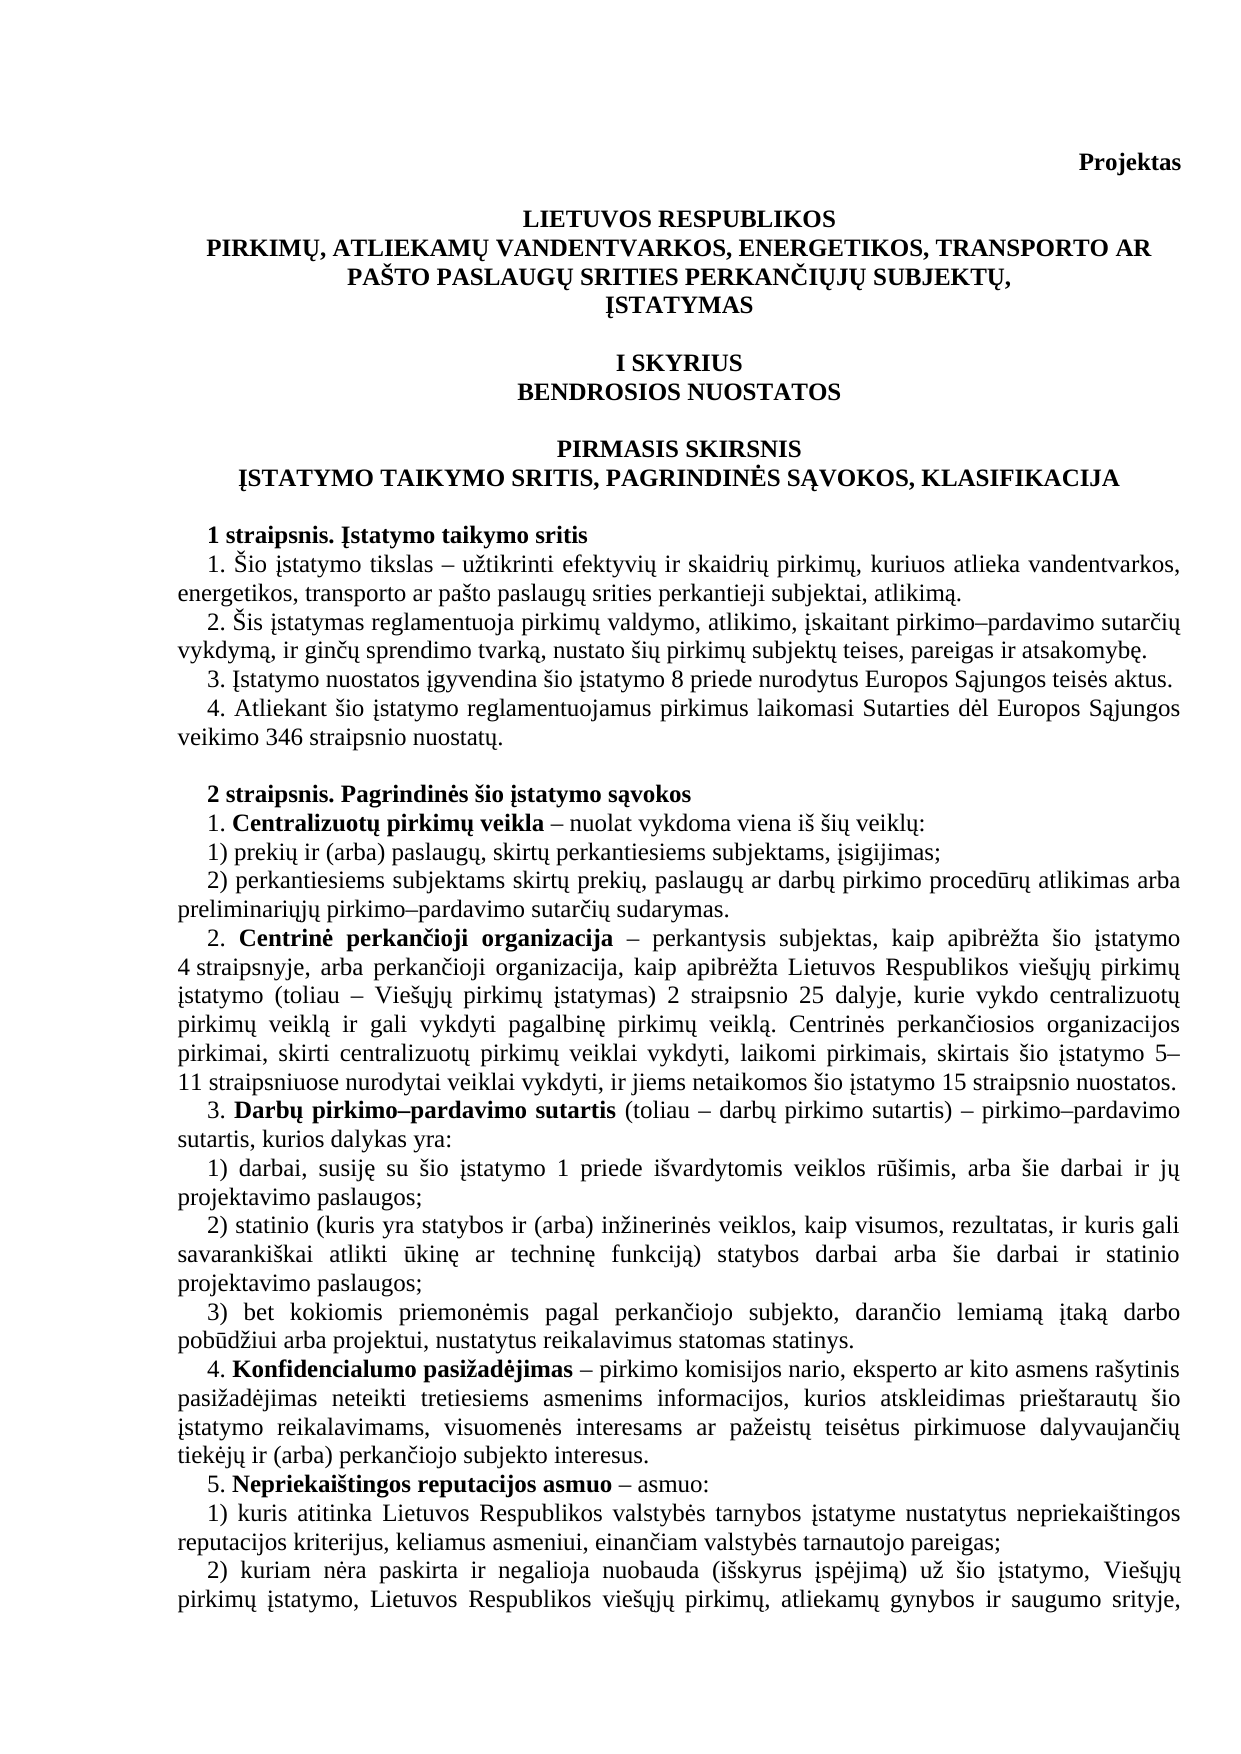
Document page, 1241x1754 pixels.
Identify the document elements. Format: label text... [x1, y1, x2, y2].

text 2 straipsnis. Pagrindinės šio įstatymo sąvokos [177, 779, 1181, 808]
text 4. Atliekant šio įstatymo reglamentuojamus pirkimus laikomasi Sutarties dėl Europos Sąjungos veikimo 346 straipsnio nuostatų. [177, 693, 1181, 751]
text LIETUVoS RESPUBLIKOS [177, 204, 1181, 233]
text 4. Konfidencialumo pasižadėjimas – pirkimo komisijos nario, eksperto ar kito asmens rašytinis pasižadėjimas neteikti tretiesiems asmenims informacijos, kurios atskleidimas prieštarautų šio įstatymo reikalavimams, visuomenės interesams ar pažeistų teisėtus pirkimuose dalyvaujančių tiekėjų ir (arba) perkančiojo subjekto interesus. [177, 1354, 1181, 1469]
text ĮSTATYMO TAIKYMO SRITIS, PAGRINDINĖS SĄVOKOS, KLASIFIKACIJA [177, 463, 1181, 492]
text 3) bet kokiomis priemonėmis pagal perkančiojo subjekto, darančio lemiamą įtaką darbo pobūdžiui arba projektui, nustatytus reikalavimus statomas statinys. [177, 1297, 1181, 1354]
text 3. Darbų pirkimo–pardavimo sutartis (toliau – darbų pirkimo sutartis) – pirkimo–pardavimo sutartis, kurios dalykas yra: [177, 1096, 1181, 1153]
text 1. Centralizuotų pirkimų veikla – nuolat vykdoma viena iš šių veiklų: [177, 808, 1181, 837]
text 1) darbai, susiję su šio įstatymo 1 priede išvardytomis veiklos rūšimis, arba šie darbai ir jų projektavimo paslaugos; [177, 1153, 1181, 1211]
text 2. Centrinė perkančioji organizacija – perkantysis subjektas, kaip apibrėžta šio įstatymo 4 straipsnyje, arba perkančioji organizacija, kaip apibrėžta Lietuvos Respublikos viešųjų pirkimų įstatymo (toliau – Viešųjų pirkimų įstatymas) 2 straipsnio 25 dalyje, kurie vykdo centralizuotų pirkimų veiklą ir gali vykdyti pagalbinę pirkimų veiklą. Centrinės perkančiosios organizacijos pirkimai, skirti centralizuotų pirkimų veiklai vykdyti, laikomi pirkimais, skirtais šio įstatymo 5–11 straipsniuose nurodytai veiklai vykdyti, ir jiems netaikomos šio įstatymo 15 straipsnio nuostatos. [177, 923, 1181, 1096]
text 1) prekių ir (arba) paslaugų, skirtų perkantiesiems subjektams, įsigijimas; [177, 837, 1181, 866]
text 1 straipsnis. Įstatymo taikymo sritis [192, 521, 1181, 549]
text Projektas [177, 147, 1181, 176]
text BENDROSIOS NUOSTATOS [177, 377, 1181, 406]
text I SKYRIUS [177, 348, 1181, 377]
text 2) statinio (kuris yra statybos ir (arba) inžinerinės veiklos, kaip visumos, rezultatas, ir kuris gali savarankiškai atlikti ūkinę ar techninę funkciją) statybos darbai arba šie darbai ir statinio projektavimo paslaugos; [177, 1211, 1181, 1297]
text 1) kuris atitinka Lietuvos Respublikos valstybės tarnybos įstatyme nustatytus nepriekaištingos reputacijos kriterijus, keliamus asmeniui, einančiam valstybės tarnautojo pareigas; [177, 1498, 1181, 1556]
text 2) perkantiesiems subjektams skirtų prekių, paslaugų ar darbų pirkimo procedūrų atlikimas arba preliminariųjų pirkimo–pardavimo sutarčių sudarymas. [177, 866, 1181, 923]
text 1. Šio įstatymo tikslas – užtikrinti efektyvių ir skaidrių pirkimų, kuriuos atlieka vandentvarkos, energetikos, transporto ar pašto paslaugų srities perkantieji subjektai, atlikimą. [177, 549, 1181, 607]
text 2. Šis įstatymas reglamentuoja pirkimų valdymo, atlikimo, įskaitant pirkimo–pardavimo sutarčių vykdymą, ir ginčų sprendimo tvarką, nustato šių pirkimų subjektų teises, pareigas ir atsakomybę. [177, 607, 1181, 664]
text 5. Nepriekaištingos reputacijos asmuo – asmuo: [177, 1469, 1181, 1498]
text PIRMASIS SKIRSNIS [177, 434, 1181, 463]
text 3. Įstatymo nuostatos įgyvendina šio įstatymo 8 priede nurodytus Europos Sąjungos teisės aktus. [177, 664, 1181, 693]
text 2) kuriam nėra paskirta ir negalioja nuobauda (išskyrus įspėjimą) už šio įstatymo, Viešųjų pirkimų įstatymo, Lietuvos Respublikos viešųjų pirkimų, atliekamų gynybos ir saugumo srityje, [177, 1556, 1181, 1613]
text Pirkimų, atliekamų vandentvarkos, energetikos, transporto Ar pašto paslaugų sritIeS PERKANČIŲJŲ SUBJEKTŲ, ĮSTATYMas [177, 233, 1181, 319]
